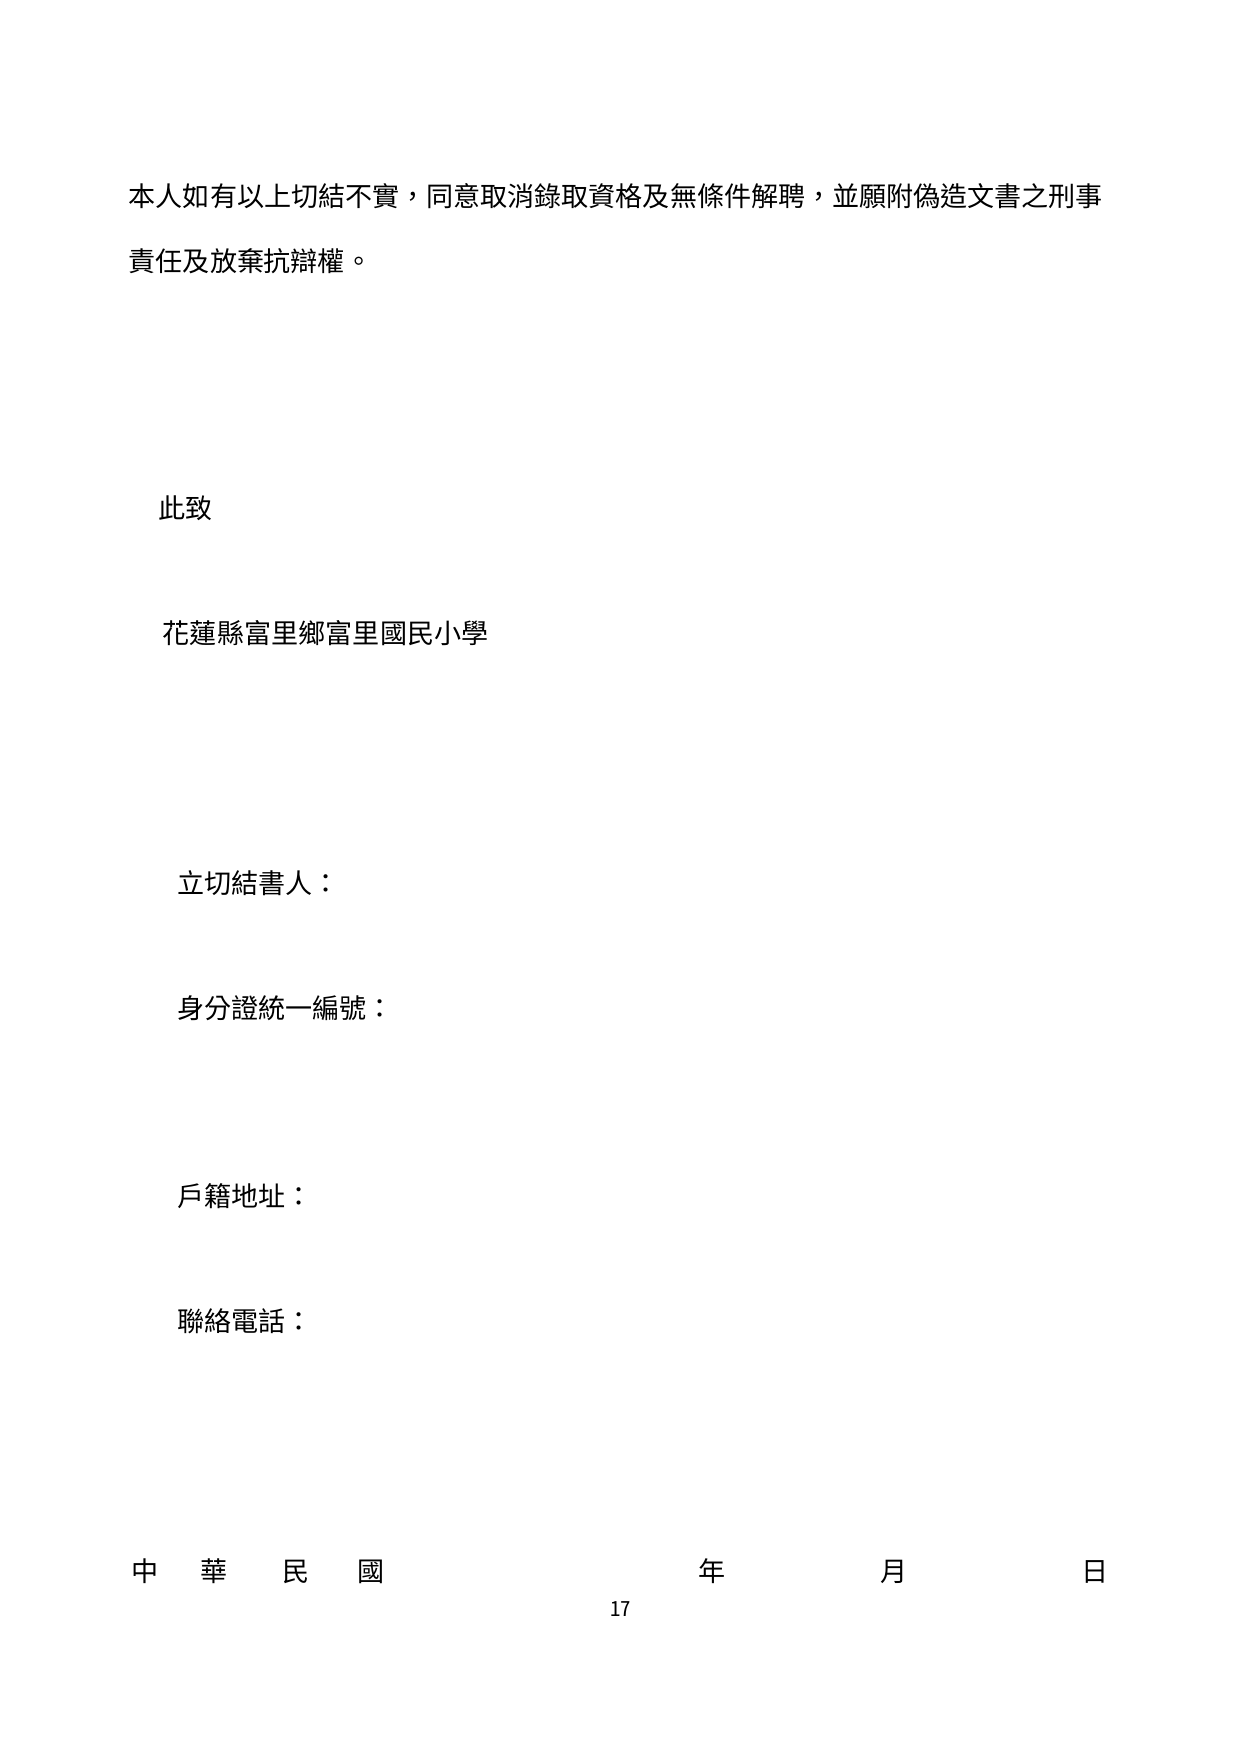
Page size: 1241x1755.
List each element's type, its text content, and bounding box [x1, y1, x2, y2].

text 本人如有以上切結不實，同意取消錄取資格及無條件解聘，並願附偽造文書之刑事責任及放棄抗辯權。 [128, 153, 1115, 280]
text 聯絡電話： [177, 1278, 1124, 1340]
text 立切結書人： [177, 840, 634, 903]
text 此致 [158, 465, 1124, 528]
text 身分證統一編號： [177, 965, 634, 1028]
text 戶籍地址： [177, 1153, 546, 1215]
text 花蓮縣富里鄉富里國民小學 [162, 590, 1124, 653]
text 中 華 民 國 年 月 日 [118, 1528, 1122, 1590]
